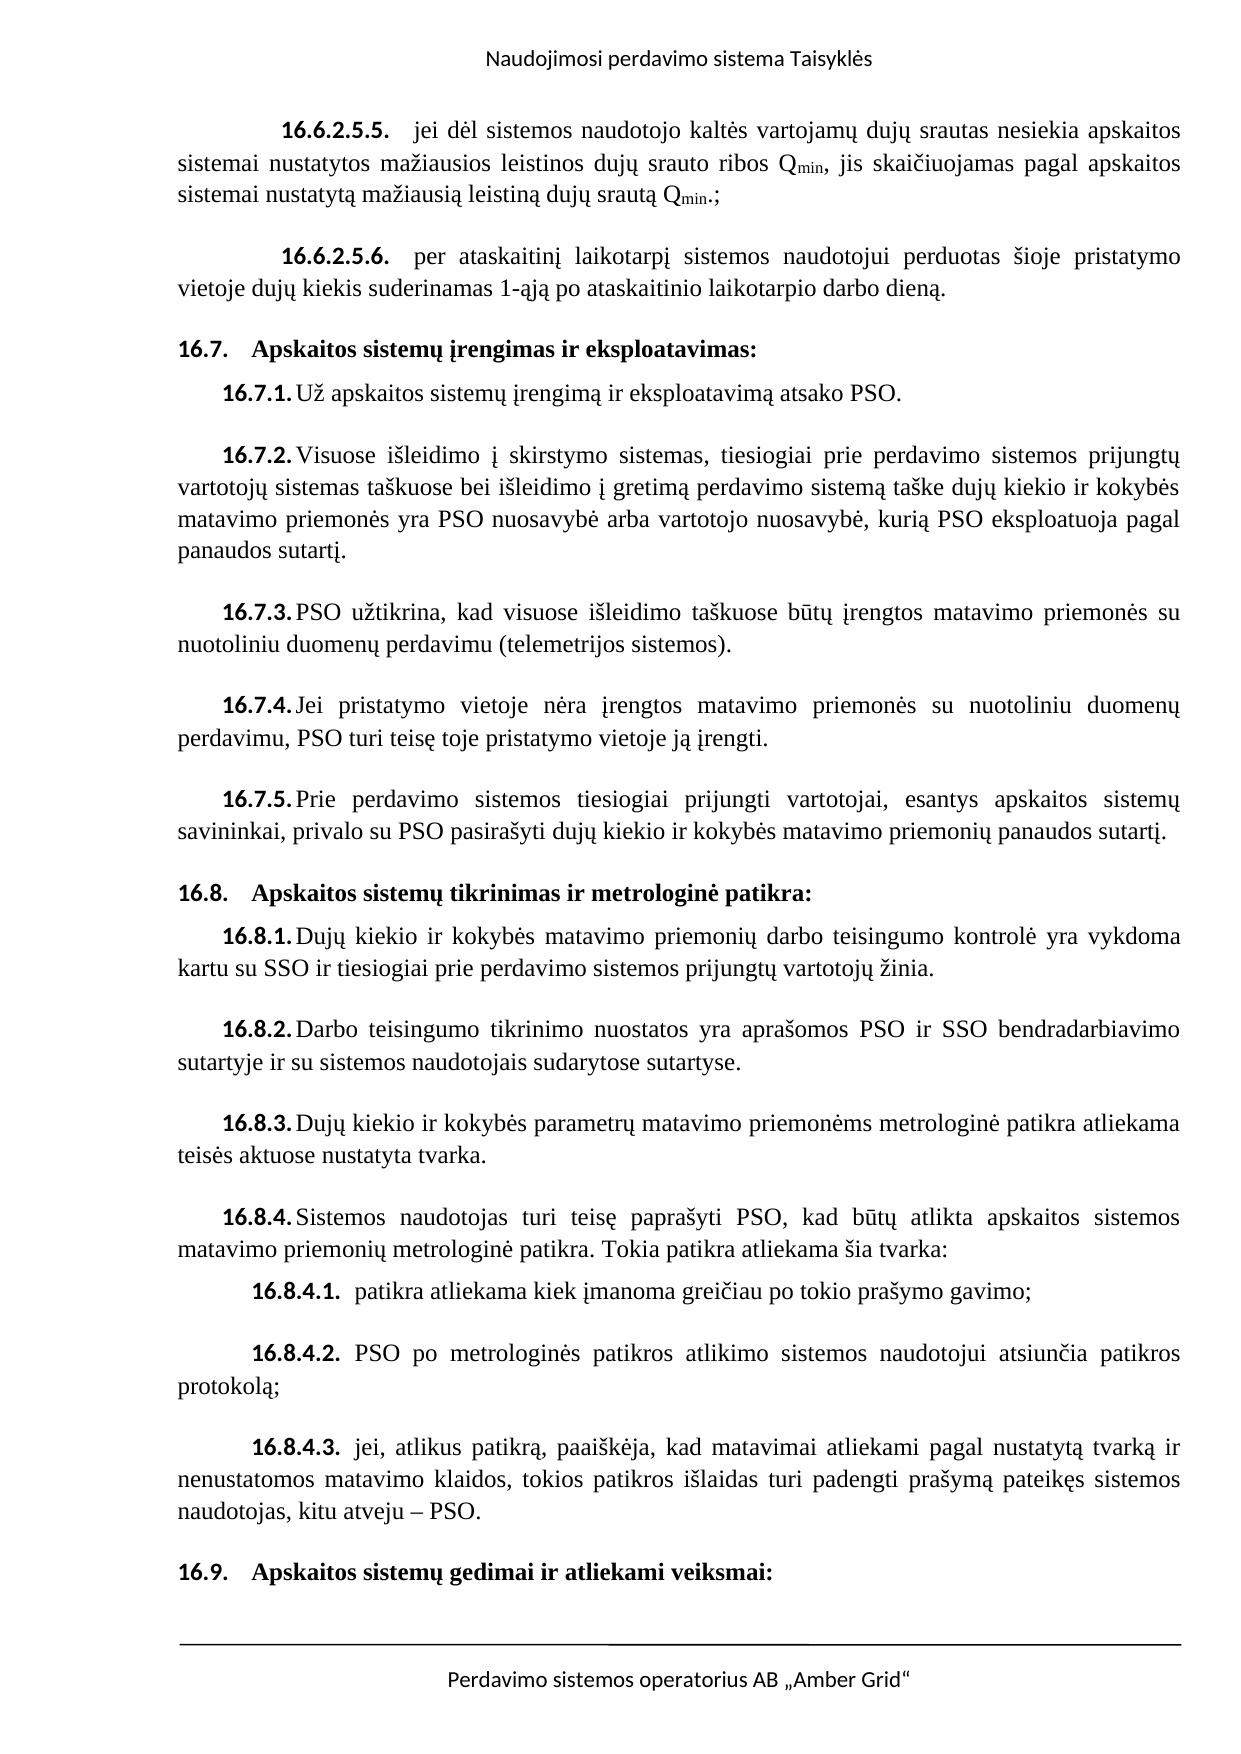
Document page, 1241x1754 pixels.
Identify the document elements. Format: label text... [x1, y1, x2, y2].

text 16.7.5. Prie perdavimo sistemos tiesiogiai prijungti vartotojai, esantys apskaitos sistemų savininkai, privalo su PSO pasirašyti dujų kiekio ir kokybės matavimo priemonių panaudos sutartį. [177, 783, 1181, 845]
text 16.7. Apskaitos sistemų įrengimas ir eksploatavimas: [177, 333, 1181, 364]
text 16.7.1. Už apskaitos sistemų įrengimą ir eksploatavimą atsako PSO. [177, 377, 1181, 407]
text 16.6.2.5.6. per ataskaitinį laikotarpį sistemos naudotojui perduotas šioje pristatymo vietoje dujų kiekis suderinamas 1-ąją po ataskaitinio laikotarpio darbo dieną. [177, 240, 1181, 302]
text 16.9. Apskaitos sistemų gedimai ir atliekami veiksmai: [177, 1556, 1181, 1587]
text 16.8.4.1. patikra atliekama kiek įmanoma greičiau po tokio prašymo gavimo; [177, 1275, 1181, 1306]
text 16.8.1. Dujų kiekio ir kokybės matavimo priemonių darbo teisingumo kontrolė yra vykdoma kartu su SSO ir tiesiogiai prie perdavimo sistemos prijungtų vartotojų žinia. [177, 920, 1181, 982]
text 16.8.4. Sistemos naudotojas turi teisę paprašyti PSO, kad būtų atlikta apskaitos sistemos matavimo priemonių metrologinė patikra. Tokia patikra atliekama šia tvarka: [177, 1201, 1181, 1263]
text 16.7.2. Visuose išleidimo į skirstymo sistemas, tiesiogiai prie perdavimo sistemos prijungtų vartotojų sistemas taškuose bei išleidimo į gretimą perdavimo sistemą taške dujų kiekio ir kokybės matavimo priemonės yra PSO nuosavybė arba vartotojo nuosavybė, kurią PSO eksploatuoja pagal panaudos sutartį. [177, 439, 1181, 564]
text 16.8.4.3. jei, atlikus patikrą, paaiškėja, kad matavimai atliekami pagal nustatytą tvarką ir nenustatomos matavimo klaidos, tokios patikros išlaidas turi padengti prašymą pateikęs sistemos naudotojas, kitu atveju – PSO. [177, 1431, 1181, 1525]
text 16.6.2.5.5. jei dėl sistemos naudotojo kaltės vartojamų dujų srautas nesiekia apskaitos sistemai nustatytos mažiausios leistinos dujų srauto ribos Qmin, jis skaičiuojamas pagal apskaitos sistemai nustatytą mažiausią leistiną dujų srautą Qmin.; [177, 115, 1181, 208]
text 16.8.2. Darbo teisingumo tikrinimo nuostatos yra aprašomos PSO ir SSO bendradarbiavimo sutartyje ir su sistemos naudotojais sudarytose sutartyse. [177, 1013, 1181, 1076]
text 16.7.4. Jei pristatymo vietoje nėra įrengtos matavimo priemonės su nuotoliniu duomenų perdavimu, PSO turi teisę toje pristatymo vietoje ją įrengti. [177, 689, 1181, 751]
text 16.8.4.2. PSO po metrologinės patikros atlikimo sistemos naudotojui atsiunčia patikros protokolą; [177, 1337, 1181, 1399]
text 16.8.3. Dujų kiekio ir kokybės parametrų matavimo priemonėms metrologinė patikra atliekama teisės aktuose nustatyta tvarka. [177, 1107, 1181, 1169]
text 16.7.3. PSO užtikrina, kad visuose išleidimo taškuose būtų įrengtos matavimo priemonės su nuotoliniu duomenų perdavimu (telemetrijos sistemos). [177, 596, 1181, 658]
text 16.8. Apskaitos sistemų tikrinimas ir metrologinė patikra: [177, 877, 1181, 907]
